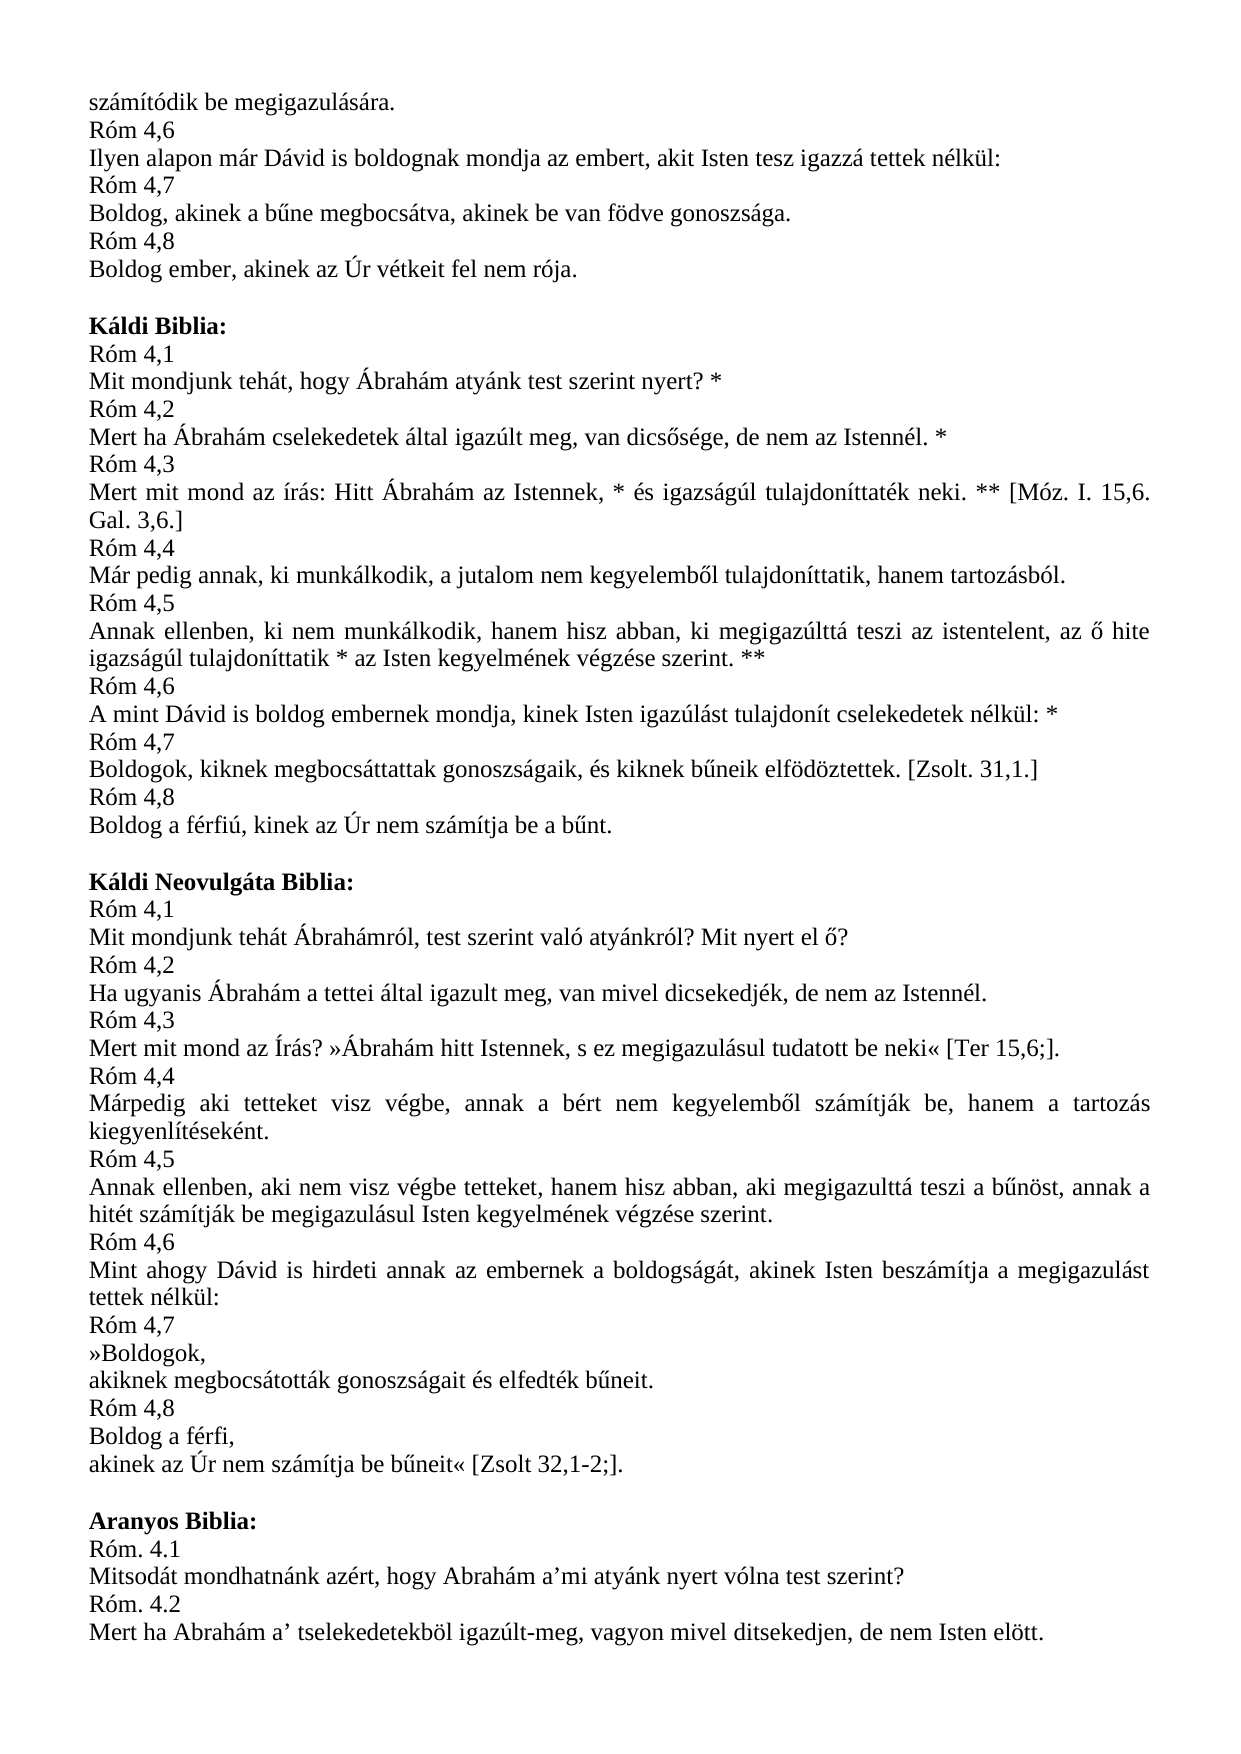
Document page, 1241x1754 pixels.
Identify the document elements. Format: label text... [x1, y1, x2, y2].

text Róm 4,7 [88, 172, 1152, 199]
text Róm 4,1 [88, 340, 1152, 367]
text Káldi Biblia: [88, 312, 1152, 340]
text Róm 4,8 [88, 1394, 1152, 1422]
text Róm 4,3 [88, 451, 1152, 478]
text Ilyen alapon már Dávid is boldognak mondja az embert, akit Isten tesz igazzá tettek nélkül: [88, 144, 1152, 172]
text Róm 4,4 [88, 1062, 1152, 1089]
text Káldi Neovulgáta Biblia: [88, 868, 1152, 896]
text Boldog, akinek a bűne megbocsátva, akinek be van födve gonoszsága. [88, 199, 1152, 227]
text Róm 4,6 [88, 672, 1152, 700]
text Mert ha Ábrahám cselekedetek által igazúlt meg, van dicsősége, de nem az Istennél. * [88, 423, 1152, 451]
text Aranyos Biblia: [88, 1507, 1152, 1535]
text Róm. 4.2 [88, 1590, 1152, 1618]
text Róm 4,5 [88, 589, 1152, 617]
text Mint ahogy Dávid is hirdeti annak az embernek a boldogságát, akinek Isten beszámítja a megigazulást tettek nélkül: [88, 1256, 1152, 1311]
text Márpedig aki tetteket visz végbe, annak a bért nem kegyelemből számítják be, hanem a tartozás kiegyenlítéseként. [88, 1089, 1152, 1145]
text Róm 4,7 [88, 728, 1152, 755]
text Mit mondjunk tehát Ábrahámról, test szerint való atyánkról? Mit nyert el ő? [88, 923, 1152, 951]
text Mert mit mond az Írás? »Ábrahám hitt Istennek, s ez megigazulásul tudatott be neki« [Ter 15,6;]. [88, 1034, 1152, 1062]
text Róm 4,2 [88, 951, 1152, 979]
text Boldogok, kiknek megbocsáttattak gonoszságaik, és kiknek bűneik elfödöztettek. [Zsolt. 31,1.] [88, 755, 1152, 783]
text Annak ellenben, aki nem visz végbe tetteket, hanem hisz abban, aki megigazulttá teszi a bűnöst, annak a hitét számítják be megigazulásul Isten kegyelmének végzése szerint. [88, 1173, 1152, 1228]
text Róm 4,1 [88, 896, 1152, 923]
text Boldog ember, akinek az Úr vétkeit fel nem rója. [88, 255, 1152, 282]
text Róm 4,6 [88, 116, 1152, 144]
text Mit mondjunk tehát, hogy Ábrahám atyánk test szerint nyert? * [88, 367, 1152, 395]
text Róm 4,4 [88, 534, 1152, 561]
text Róm 4,8 [88, 783, 1152, 811]
text Róm 4,3 [88, 1006, 1152, 1034]
text akinek az Úr nem számítja be bűneit« [Zsolt 32,1-2;]. [88, 1450, 1152, 1477]
text Boldog a férfi, [88, 1422, 1152, 1450]
text A mint Dávid is boldog embernek mondja, kinek Isten igazúlást tulajdonít cselekedetek nélkül: * [88, 700, 1152, 728]
text Róm 4,8 [88, 227, 1152, 255]
text Ha ugyanis Ábrahám a tettei által igazult meg, van mivel dicsekedjék, de nem az Istennél. [88, 979, 1152, 1006]
text Róm 4,2 [88, 395, 1152, 423]
text Mitsodát mondhatnánk azért, hogy Abrahám a’mi atyánk nyert vólna test szerint? [88, 1562, 1152, 1590]
text Róm 4,5 [88, 1145, 1152, 1173]
text akiknek megbocsátották gonoszságait és elfedték bűneit. [88, 1367, 1152, 1394]
text Róm 4,6 [88, 1228, 1152, 1256]
text Mert ha Abrahám a’ tselekedetekböl igazúlt-meg, vagyon mivel ditsekedjen, de nem Isten elött. [88, 1618, 1152, 1646]
text Mert mit mond az írás: Hitt Ábrahám az Istennek, * és igazságúl tulajdoníttaték neki. ** [Móz. I. 15,6. Gal. 3,6.] [88, 478, 1152, 534]
text Róm 4,7 [88, 1311, 1152, 1339]
text Róm. 4.1 [88, 1535, 1152, 1562]
text számítódik be megigazulására. [88, 88, 1152, 116]
text Már pedig annak, ki munkálkodik, a jutalom nem kegyelemből tulajdoníttatik, hanem tartozásból. [88, 561, 1152, 589]
text Annak ellenben, ki nem munkálkodik, hanem hisz abban, ki megigazúlttá teszi az istentelent, az ő hite igazságúl tulajdoníttatik * az Isten kegyelmének végzése szerint. ** [88, 617, 1152, 672]
text »Boldogok, [88, 1339, 1152, 1367]
text Boldog a férfiú, kinek az Úr nem számítja be a bűnt. [88, 811, 1152, 838]
